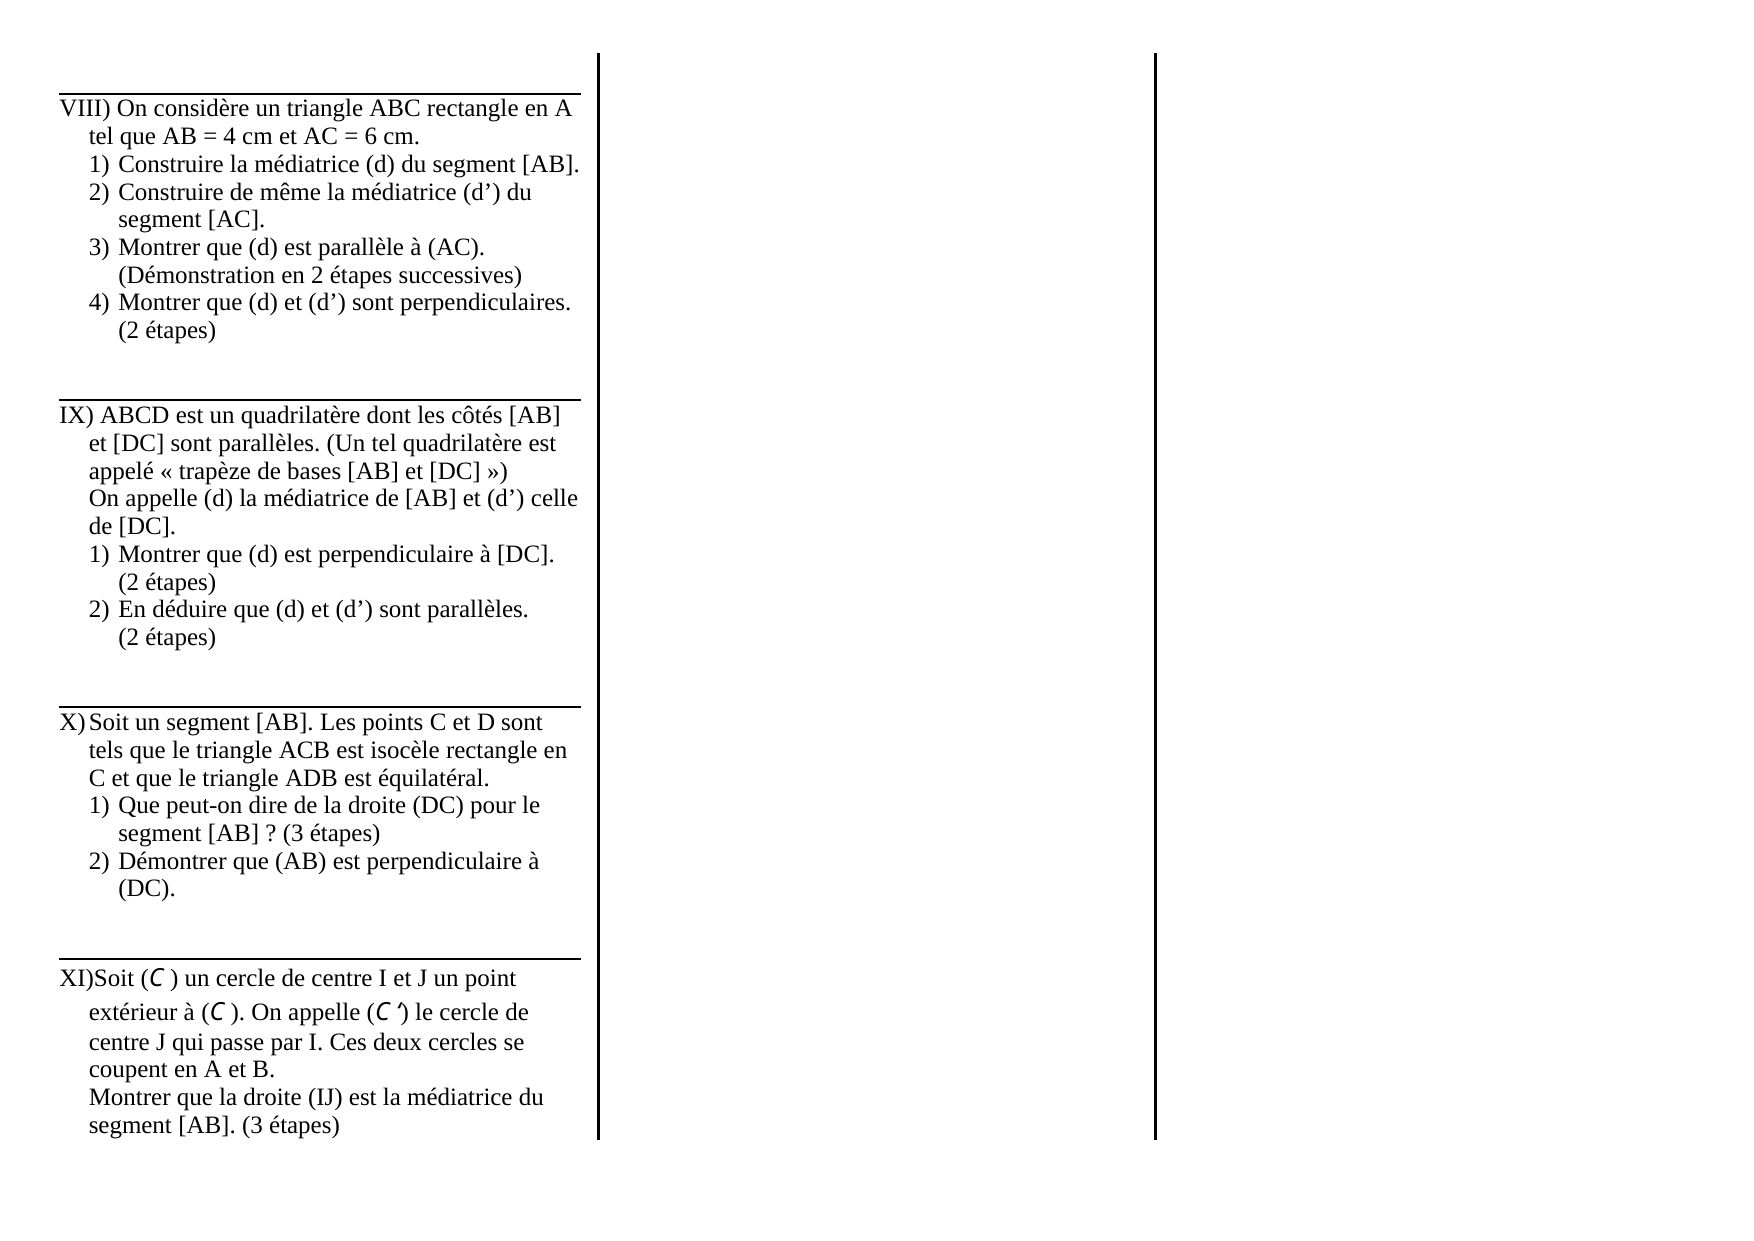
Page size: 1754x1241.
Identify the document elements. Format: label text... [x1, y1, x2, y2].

list On considère un triangle ABC rectangle en A tel que AB = 4 cm et AC = 6 cm. [59, 95, 581, 150]
list Construire de même la médiatrice (d’) du segment [AC]. [88, 178, 581, 233]
list En déduire que (d) et (d’) sont parallèles. (2 étapes) [88, 595, 581, 651]
list Montrer que (d) est perpendiculaire à [DC]. (2 étapes) [88, 540, 581, 595]
list ABCD est un quadrilatère dont les côtés [AB] et [DC] sont parallèles. (Un tel quadrilatère est appelé « trapèze de bases [AB] et [DC] ») On appelle (d) la médiatrice de [AB] et (d’) celle de [DC]. [59, 401, 581, 540]
list Soit un segment [AB]. Les points C et D sont tels que le triangle ACB est isocèle rectangle en C et que le triangle ADB est équilatéral. [59, 708, 581, 791]
list Montrer que (d) et (d’) sont perpendiculaires. (2 étapes) [88, 288, 581, 344]
list Que peut-on dire de la droite (DC) pour le segment [AB] ? (3 étapes) [88, 791, 581, 847]
list Construire la médiatrice (d) du segment [AB]. [88, 150, 581, 178]
list Montrer que (d) est parallèle à (AC). (Démonstration en 2 étapes successives) [88, 233, 581, 288]
list Soit (C ) un cercle de centre I et J un point extérieur à (C ). On appelle (C ‘) le cercle de centre J qui passe par I. Ces deux cercles se coupent en A et B. Montrer que la droite (IJ) est la médiatrice du segment [AB]. (3 étapes) [59, 960, 581, 1139]
list Démontrer que (AB) est perpendiculaire à (DC). [88, 847, 581, 902]
